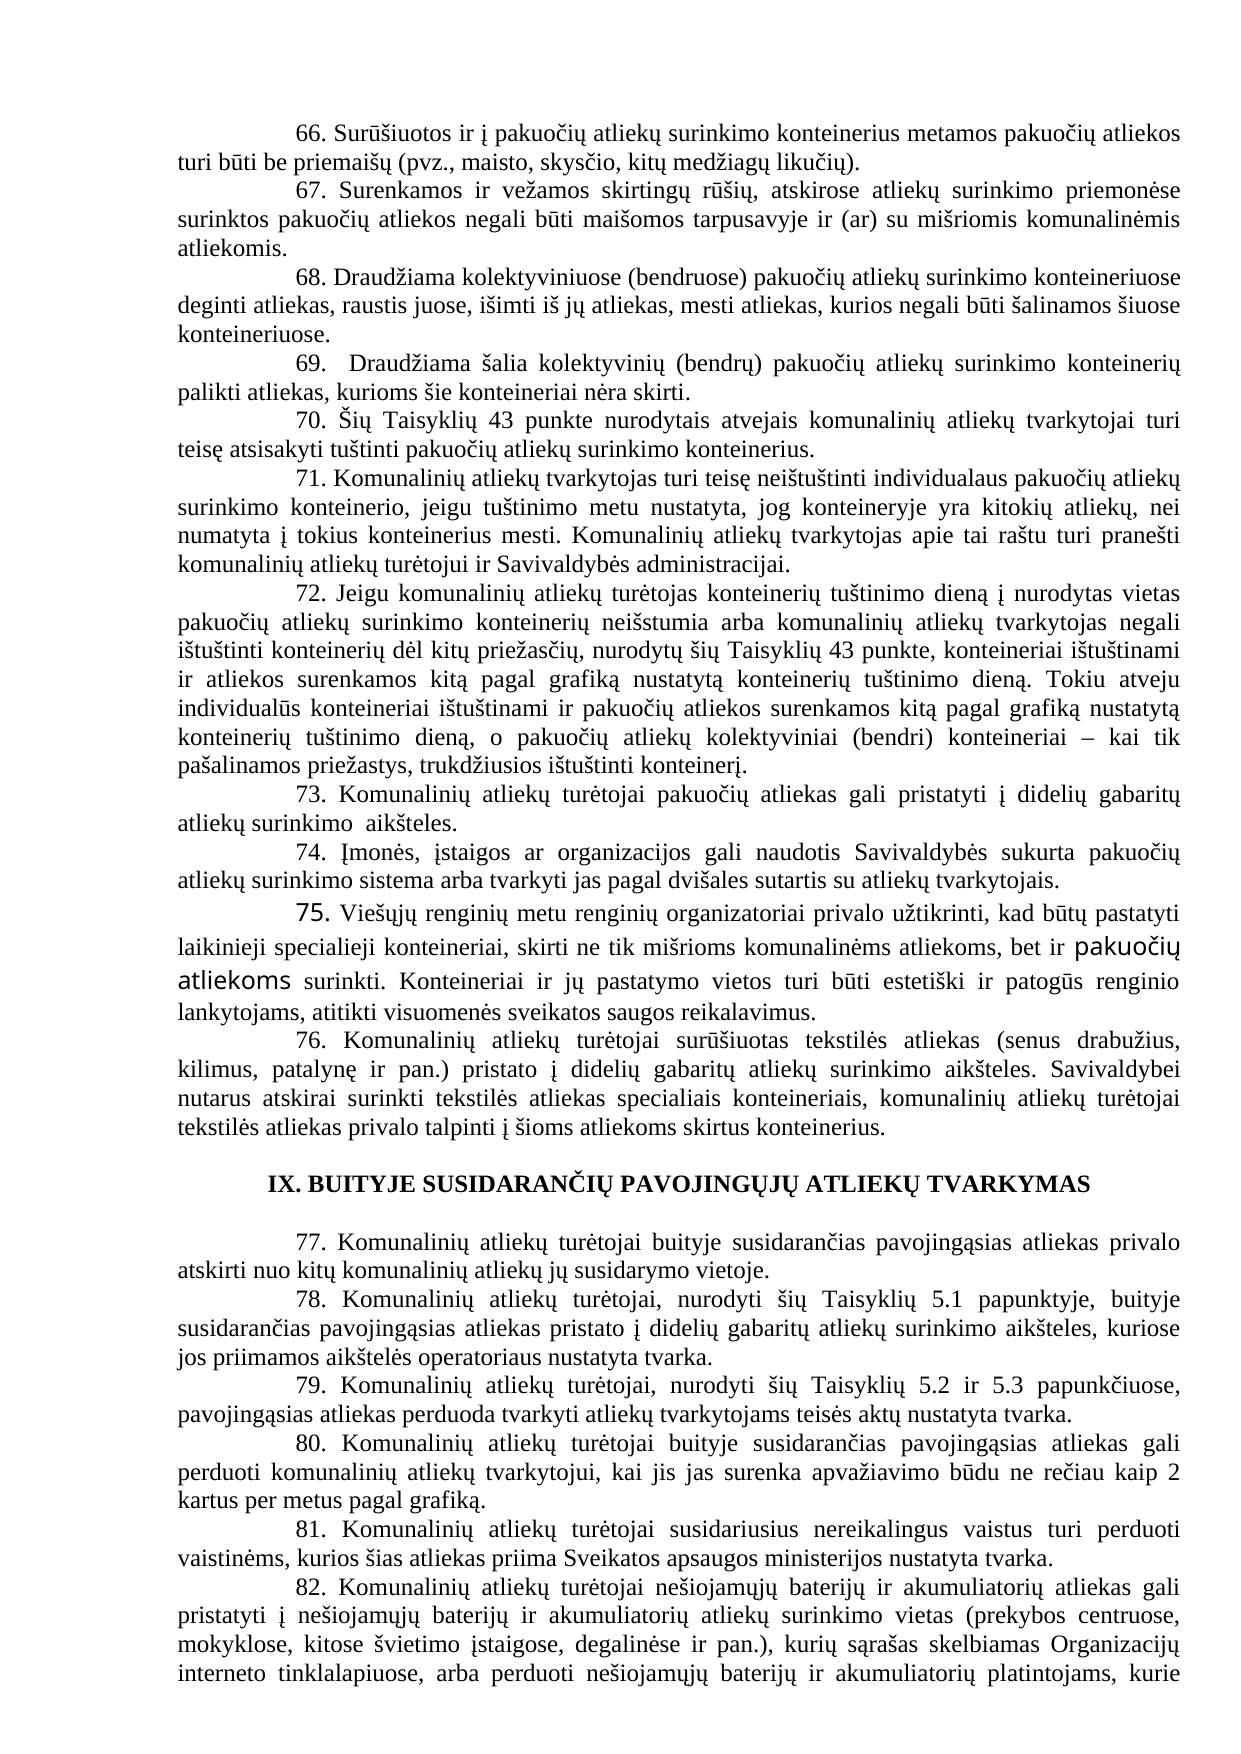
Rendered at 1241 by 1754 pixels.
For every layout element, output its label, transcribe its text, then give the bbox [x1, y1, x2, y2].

text 69. Draudžiama šalia kolektyvinių (bendrų) pakuočių atliekų surinkimo konteinerių palikti atliekas, kurioms šie konteineriai nėra skirti. [177, 348, 1181, 406]
text 81. Komunalinių atliekų turėtojai susidariusius nereikalingus vaistus turi perduoti vaistinėms, kurios šias atliekas priima Sveikatos apsaugos ministerijos nustatyta tvarka. [177, 1514, 1181, 1572]
text 78. Komunalinių atliekų turėtojai, nurodyti šių Taisyklių 5.1 papunktyje, buityje susidarančias pavojingąsias atliekas pristato į didelių gabaritų atliekų surinkimo aikšteles, kuriose jos priimamos aikštelės operatoriaus nustatyta tvarka. [177, 1284, 1181, 1370]
text 79. Komunalinių atliekų turėtojai, nurodyti šių Taisyklių 5.2 ir 5.3 papunkčiuose, pavojingąsias atliekas perduoda tvarkyti atliekų tvarkytojams teisės aktų nustatyta tvarka. [177, 1370, 1181, 1428]
text 76. Komunalinių atliekų turėtojai surūšiuotas tekstilės atliekas (senus drabužius, kilimus, patalynę ir pan.) pristato į didelių gabaritų atliekų surinkimo aikšteles. Savivaldybei nutarus atskirai surinkti tekstilės atliekas specialiais konteineriais, komunalinių atliekų turėtojai tekstilės atliekas privalo talpinti į šioms atliekoms skirtus konteinerius. [177, 1025, 1181, 1140]
text 74. Įmonės, įstaigos ar organizacijos gali naudotis Savivaldybės sukurta pakuočių atliekų surinkimo sistema arba tvarkyti jas pagal dvišales sutartis su atliekų tvarkytojais. [177, 837, 1181, 894]
text 71. Komunalinių atliekų tvarkytojas turi teisę neištuštinti individualaus pakuočių atliekų surinkimo konteinerio, jeigu tuštinimo metu nustatyta, jog konteineryje yra kitokių atliekų, nei numatyta į tokius konteinerius mesti. Komunalinių atliekų tvarkytojas apie tai raštu turi pranešti komunalinių atliekų turėtojui ir Savivaldybės administracijai. [177, 463, 1181, 578]
text 66. Surūšiuotos ir į pakuočių atliekų surinkimo konteinerius metamos pakuočių atliekos turi būti be priemaišų (pvz., maisto, skysčio, kitų medžiagų likučių). [177, 118, 1181, 176]
text 70. Šių Taisyklių 43 punkte nurodytais atvejais komunalinių atliekų tvarkytojai turi teisę atsisakyti tuštinti pakuočių atliekų surinkimo konteinerius. [177, 406, 1181, 463]
text 80. Komunalinių atliekų turėtojai buityje susidarančias pavojingąsias atliekas gali perduoti komunalinių atliekų tvarkytojui, kai jis jas surenka apvažiavimo būdu ne rečiau kaip 2 kartus per metus pagal grafiką. [177, 1428, 1181, 1514]
text 72. Jeigu komunalinių atliekų turėtojas konteinerių tuštinimo dieną į nurodytas vietas pakuočių atliekų surinkimo konteinerių neišstumia arba komunalinių atliekų tvarkytojas negali ištuštinti konteinerių dėl kitų priežasčių, nurodytų šių Taisyklių 43 punkte, konteineriai ištuštinami ir atliekos surenkamos kitą pagal grafiką nustatytą konteinerių tuštinimo dieną. Tokiu atveju individualūs konteineriai ištuštinami ir pakuočių atliekos surenkamos kitą pagal grafiką nustatytą konteinerių tuštinimo dieną, o pakuočių atliekų kolektyviniai (bendri) konteineriai – kai tik pašalinamos priežastys, trukdžiusios ištuštinti konteinerį. [177, 578, 1181, 779]
text 75. Viešųjų renginių metu renginių organizatoriai privalo užtikrinti, kad būtų pastatyti laikinieji specialieji konteineriai, skirti ne tik mišrioms komunalinėms atliekoms, bet ir pakuočių atliekoms surinkti. Konteineriai ir jų pastatymo vietos turi būti estetiški ir patogūs renginio lankytojams, atitikti visuomenės sveikatos saugos reikalavimus. [177, 894, 1181, 1025]
text 67. Surenkamos ir vežamos skirtingų rūšių, atskirose atliekų surinkimo priemonėse surinktos pakuočių atliekos negali būti maišomos tarpusavyje ir (ar) su mišriomis komunalinėmis atliekomis. [177, 176, 1181, 262]
text 77. Komunalinių atliekų turėtojai buityje susidarančias pavojingąsias atliekas privalo atskirti nuo kitų komunalinių atliekų jų susidarymo vietoje. [177, 1227, 1181, 1284]
text IX. BUITYJE SUSIDARANČIŲ PAVOJINGŲJŲ ATLIEKŲ TVARKYMAS [177, 1169, 1181, 1198]
text 82. Komunalinių atliekų turėtojai nešiojamųjų baterijų ir akumuliatorių atliekas gali pristatyti į nešiojamųjų baterijų ir akumuliatorių atliekų surinkimo vietas (prekybos centruose, mokyklose, kitose švietimo įstaigose, degalinėse ir pan.), kurių sąrašas skelbiamas Organizacijų interneto tinklalapiuose, arba perduoti nešiojamųjų baterijų ir akumuliatorių platintojams, kurie [177, 1572, 1181, 1687]
text 73. Komunalinių atliekų turėtojai pakuočių atliekas gali pristatyti į didelių gabaritų atliekų surinkimo aikšteles. [177, 779, 1181, 837]
text 68. Draudžiama kolektyviniuose (bendruose) pakuočių atliekų surinkimo konteineriuose deginti atliekas, raustis juose, išimti iš jų atliekas, mesti atliekas, kurios negali būti šalinamos šiuose konteineriuose. [177, 262, 1181, 348]
